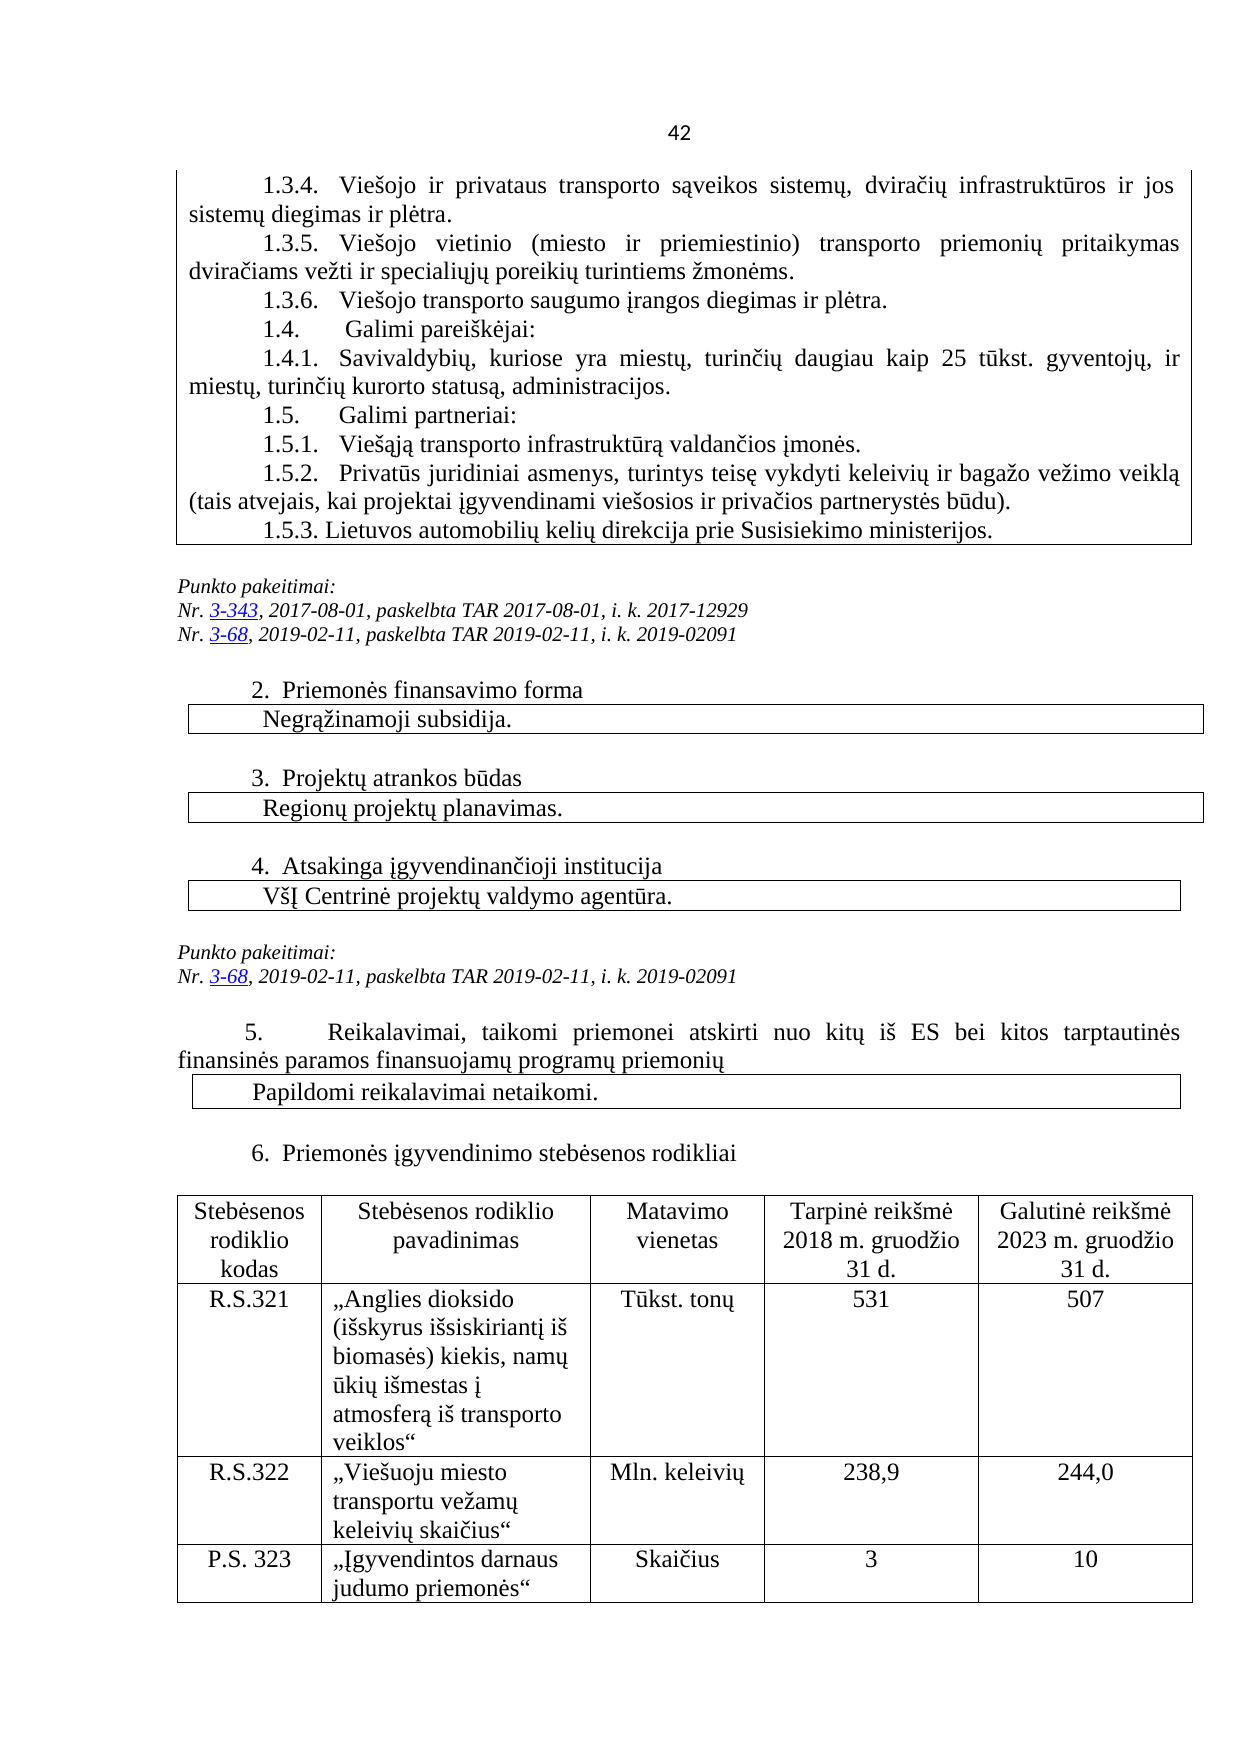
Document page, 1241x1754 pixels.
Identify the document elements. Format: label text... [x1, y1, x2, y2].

table_cell „Įgyvendintos darnaus judumo priemonės“ [322, 1545, 590, 1602]
text 5. Reikalavimai, taikomi priemonei atskirti nuo kitų iš ES bei kitos tarptautinės finansinės paramos finansuojamų programų priemonių [177, 1017, 1181, 1074]
table_header Tarpinė reikšmė 2018 m. gruodžio 31 d. [765, 1196, 978, 1283]
table_cell 507 [979, 1284, 1192, 1456]
text Papildomi reikalavimai netaikomi. [193, 1075, 1180, 1108]
table_cell 1.3.4. Viešojo ir privataus transporto sąveikos sistemų, dviračių infrastruktūros ir jos sistemų diegimas ir plėtra. 1.3.5. Viešojo vietinio (miesto ir priemiestinio) transporto priemonių pritaikymas dviračiams vežti ir specialiųjų poreikių turintiems žmonėms. 1.3.6. Viešojo transporto saugumo įrangos diegimas ir plėtra. [177, 170, 1191, 314]
table_cell Mln. keleivių [591, 1457, 764, 1543]
text 3. Projektų atrankos būdas [251, 763, 1181, 792]
table_cell R.S.322 [178, 1457, 321, 1543]
table_cell 244,0 [979, 1457, 1192, 1543]
text Nr. 3-68, 2019-02-11, paskelbta TAR 2019-02-11, i. k. 2019-02091 [177, 622, 1181, 646]
text Nr. 3-68, 2019-02-11, paskelbta TAR 2019-02-11, i. k. 2019-02091 [177, 964, 1181, 988]
table_header Galutinė reikšmė 2023 m. gruodžio 31 d. [979, 1196, 1192, 1283]
text 6. Priemonės įgyvendinimo stebėsenos rodikliai [251, 1138, 1181, 1167]
table_header Matavimo vienetas [591, 1196, 764, 1283]
text 2. Priemonės finansavimo forma [251, 675, 1181, 703]
table_header Stebėsenos rodiklio kodas [178, 1196, 321, 1283]
table_header Regionų projektų planavimas. [189, 793, 1203, 822]
table_cell 238,9 [765, 1457, 978, 1543]
text Punkto pakeitimai: [177, 574, 1181, 598]
table_cell Skaičius [591, 1545, 764, 1602]
table_header Negrąžinamoji subsidija. [189, 705, 1203, 733]
table_cell P.S. 323 [178, 1545, 321, 1602]
table_cell 1.4. Galimi pareiškėjai: 1.4.1. Savivaldybių, kuriose yra miestų, turinčių daugiau kaip 25 tūkst. gyventojų, ir miestų, turinčių kurorto statusą, administracijos. [177, 314, 1191, 400]
table_cell Tūkst. tonų [591, 1284, 764, 1456]
table_header Stebėsenos rodiklio pavadinimas [322, 1196, 590, 1283]
table_cell 10 [979, 1545, 1192, 1602]
table_cell „Viešuoju miesto transportu vežamų keleivių skaičius“ [322, 1457, 590, 1543]
table_header VšĮ Centrinė projektų valdymo agentūra. [189, 881, 1180, 910]
text Nr. 3-343, 2017-08-01, paskelbta TAR 2017-08-01, i. k. 2017-12929 [177, 598, 1181, 622]
text Punkto pakeitimai: [177, 940, 1181, 964]
text 4. Atsakinga įgyvendinančioji institucija [251, 851, 1181, 880]
table_cell 1.5. Galimi partneriai: 1.5.1. Viešąją transporto infrastruktūrą valdančios įmonės. 1.5.2. Privatūs juridiniai asmenys, turintys teisę vykdyti keleivių ir bagažo vežimo veiklą (tais atvejais, kai projektai įgyvendinami viešosios ir privačios partnerystės būdu). 1.5.3. Lietuvos automobilių kelių direkcija prie Susisiekimo ministerijos. [177, 400, 1191, 544]
table_cell 531 [765, 1284, 978, 1456]
table_cell „Anglies dioksido (išskyrus išsiskiriantį iš biomasės) kiekis, namų ūkių išmestas į atmosferą iš transporto veiklos“ [322, 1284, 590, 1456]
table_cell 3 [765, 1545, 978, 1602]
table_cell R.S.321 [178, 1284, 321, 1456]
